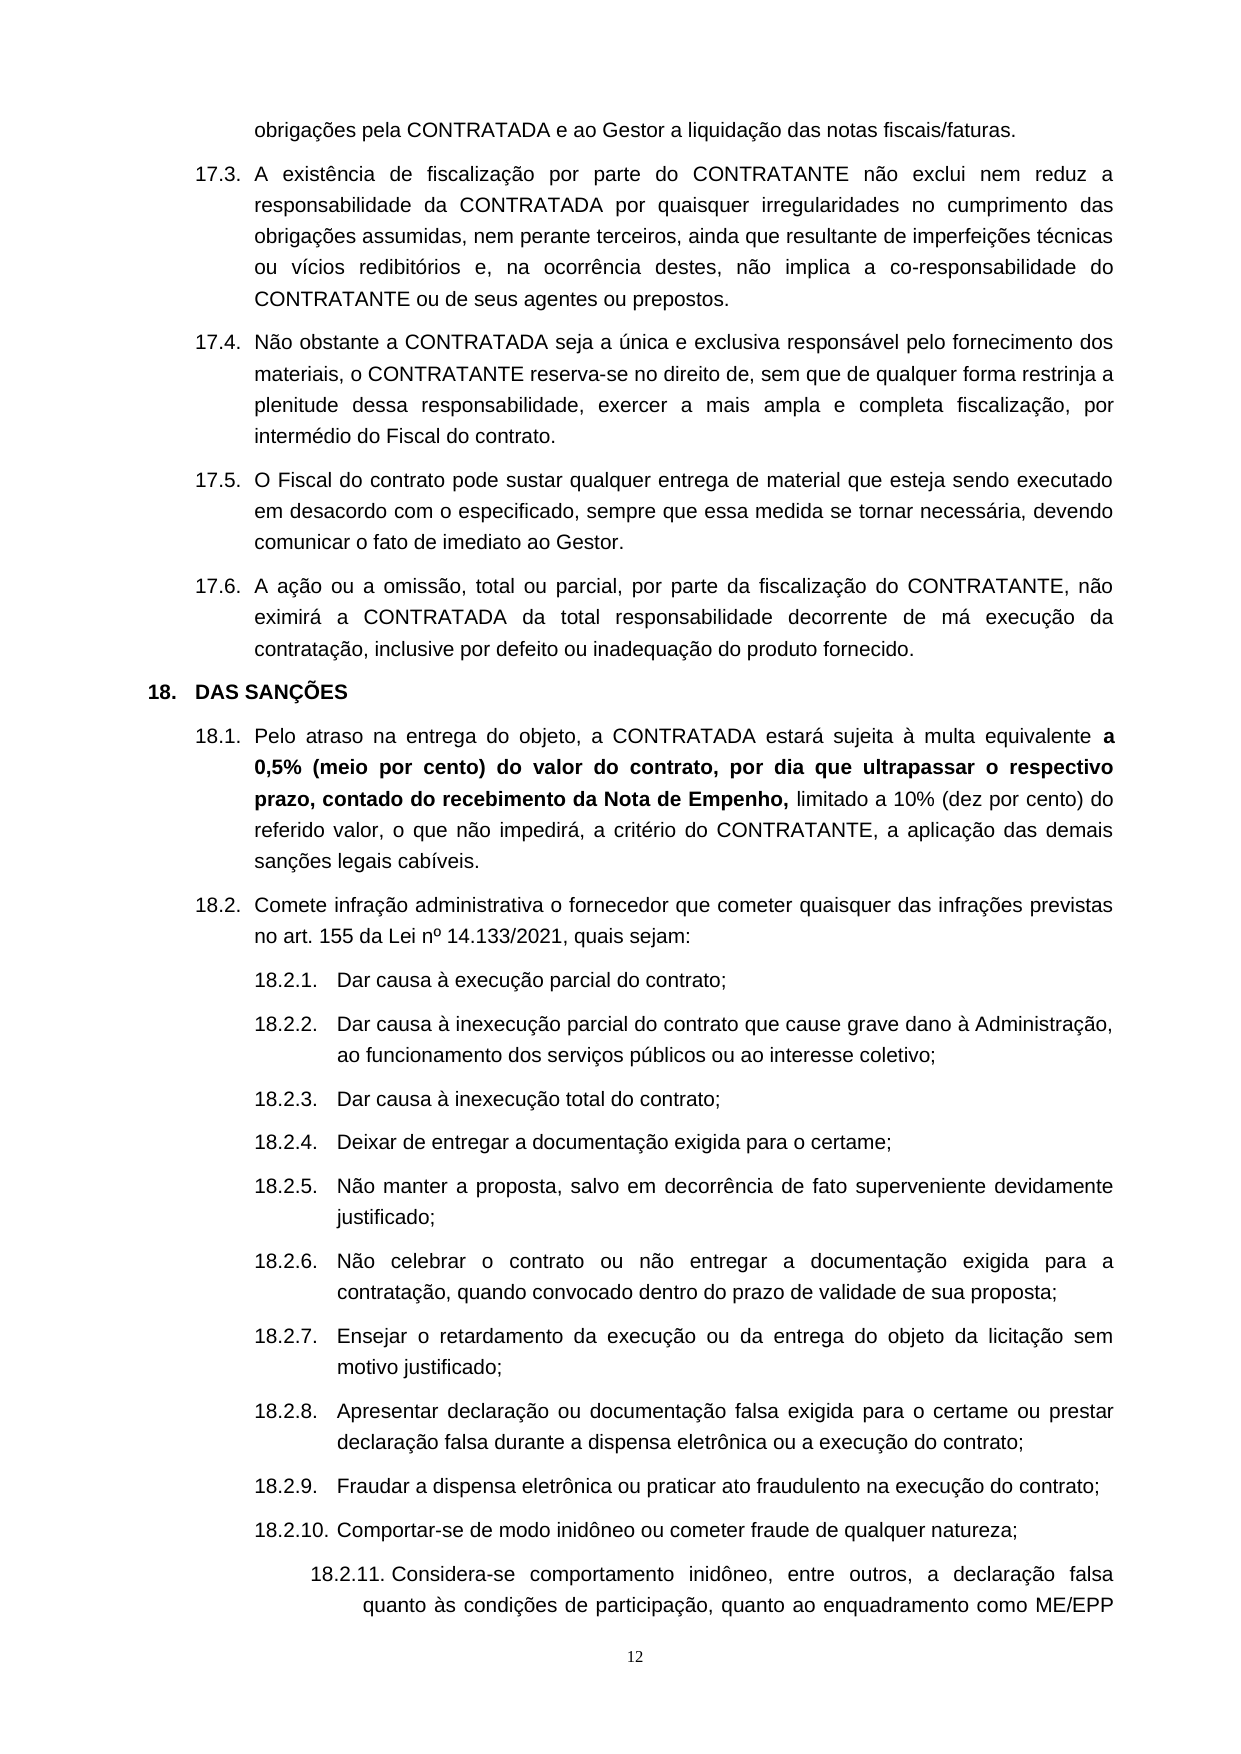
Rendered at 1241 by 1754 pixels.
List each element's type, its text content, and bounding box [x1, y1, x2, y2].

list Não manter a proposta, salvo em decorrência de fato superveniente devidamente justificado; [254, 1168, 1115, 1231]
list Não obstante a CONTRATADA seja a única e exclusiva responsável pelo fornecimento dos materiais, o CONTRATANTE reserva-se no direito de, sem que de qualquer forma restrinja a plenitude dessa responsabilidade, exercer a mais ampla e completa fiscalização, por intermédio do Fiscal do contrato. [195, 325, 1115, 450]
list Fraudar a dispensa eletrônica ou praticar ato fraudulento na execução do contrato; [254, 1468, 1115, 1500]
list Considera-se comportamento inidôneo, entre outros, a declaração falsa quanto às condições de participação, quanto ao enquadramento como ME/EPP [310, 1556, 1115, 1618]
list Não celebrar o contrato ou não entregar a documentação exigida para a contratação, quando convocado dentro do prazo de validade de sua proposta; [254, 1243, 1115, 1306]
list Dar causa à inexecução total do contrato; [254, 1081, 1115, 1112]
list Pelo atraso na entrega do objeto, a CONTRATADA estará sujeita à multa equivalente a 0,5% (meio por cento) do valor do contrato, por dia que ultrapassar o respectivo prazo, contado do recebimento da Nota de Empenho, limitado a 10% (dez por cento) do referido valor, o que não impedirá, a critério do CONTRATANTE, a aplicação das demais sanções legais cabíveis. [195, 718, 1115, 875]
list A existência de fiscalização por parte do CONTRATANTE não exclui nem reduz a responsabilidade da CONTRATADA por quaisquer irregularidades no cumprimento das obrigações assumidas, nem perante terceiros, ainda que resultante de imperfeições técnicas ou vícios redibitórios e, na ocorrência destes, não implica a co-responsabilidade do CONTRATANTE ou de seus agentes ou prepostos. [195, 156, 1115, 312]
list O Fiscal do contrato pode sustar qualquer entrega de material que esteja sendo executado em desacordo com o especificado, sempre que essa medida se tornar necessária, devendo comunicar o fato de imediato ao Gestor. [195, 462, 1115, 556]
list Deixar de entregar a documentação exigida para o certame; [254, 1125, 1115, 1156]
list Comete infração administrativa o fornecedor que cometer quaisquer das infrações previstas no art. 155 da Lei nº 14.133/2021, quais sejam: [195, 887, 1115, 950]
list A ação ou a omissão, total ou parcial, por parte da fiscalização do CONTRATANTE, não eximirá a CONTRATADA da total responsabilidade decorrente de má execução da contratação, inclusive por defeito ou inadequação do produto fornecido. [195, 568, 1115, 662]
list DAS SANÇÕES [148, 675, 1115, 706]
list Apresentar declaração ou documentação falsa exigida para o certame ou prestar declaração falsa durante a dispensa eletrônica ou a execução do contrato; [254, 1393, 1115, 1456]
list Dar causa à inexecução parcial do contrato que cause grave dano à Administração, ao funcionamento dos serviços públicos ou ao interesse coletivo; [254, 1006, 1115, 1068]
list obrigações pela CONTRATADA e ao Gestor a liquidação das notas fiscais/faturas. [195, 112, 1115, 143]
list Comportar-se de modo inidôneo ou cometer fraude de qualquer natureza; [254, 1512, 1115, 1543]
list Ensejar o retardamento da execução ou da entrega do objeto da licitação sem motivo justificado; [254, 1318, 1115, 1381]
list Dar causa à execução parcial do contrato; [254, 962, 1115, 993]
